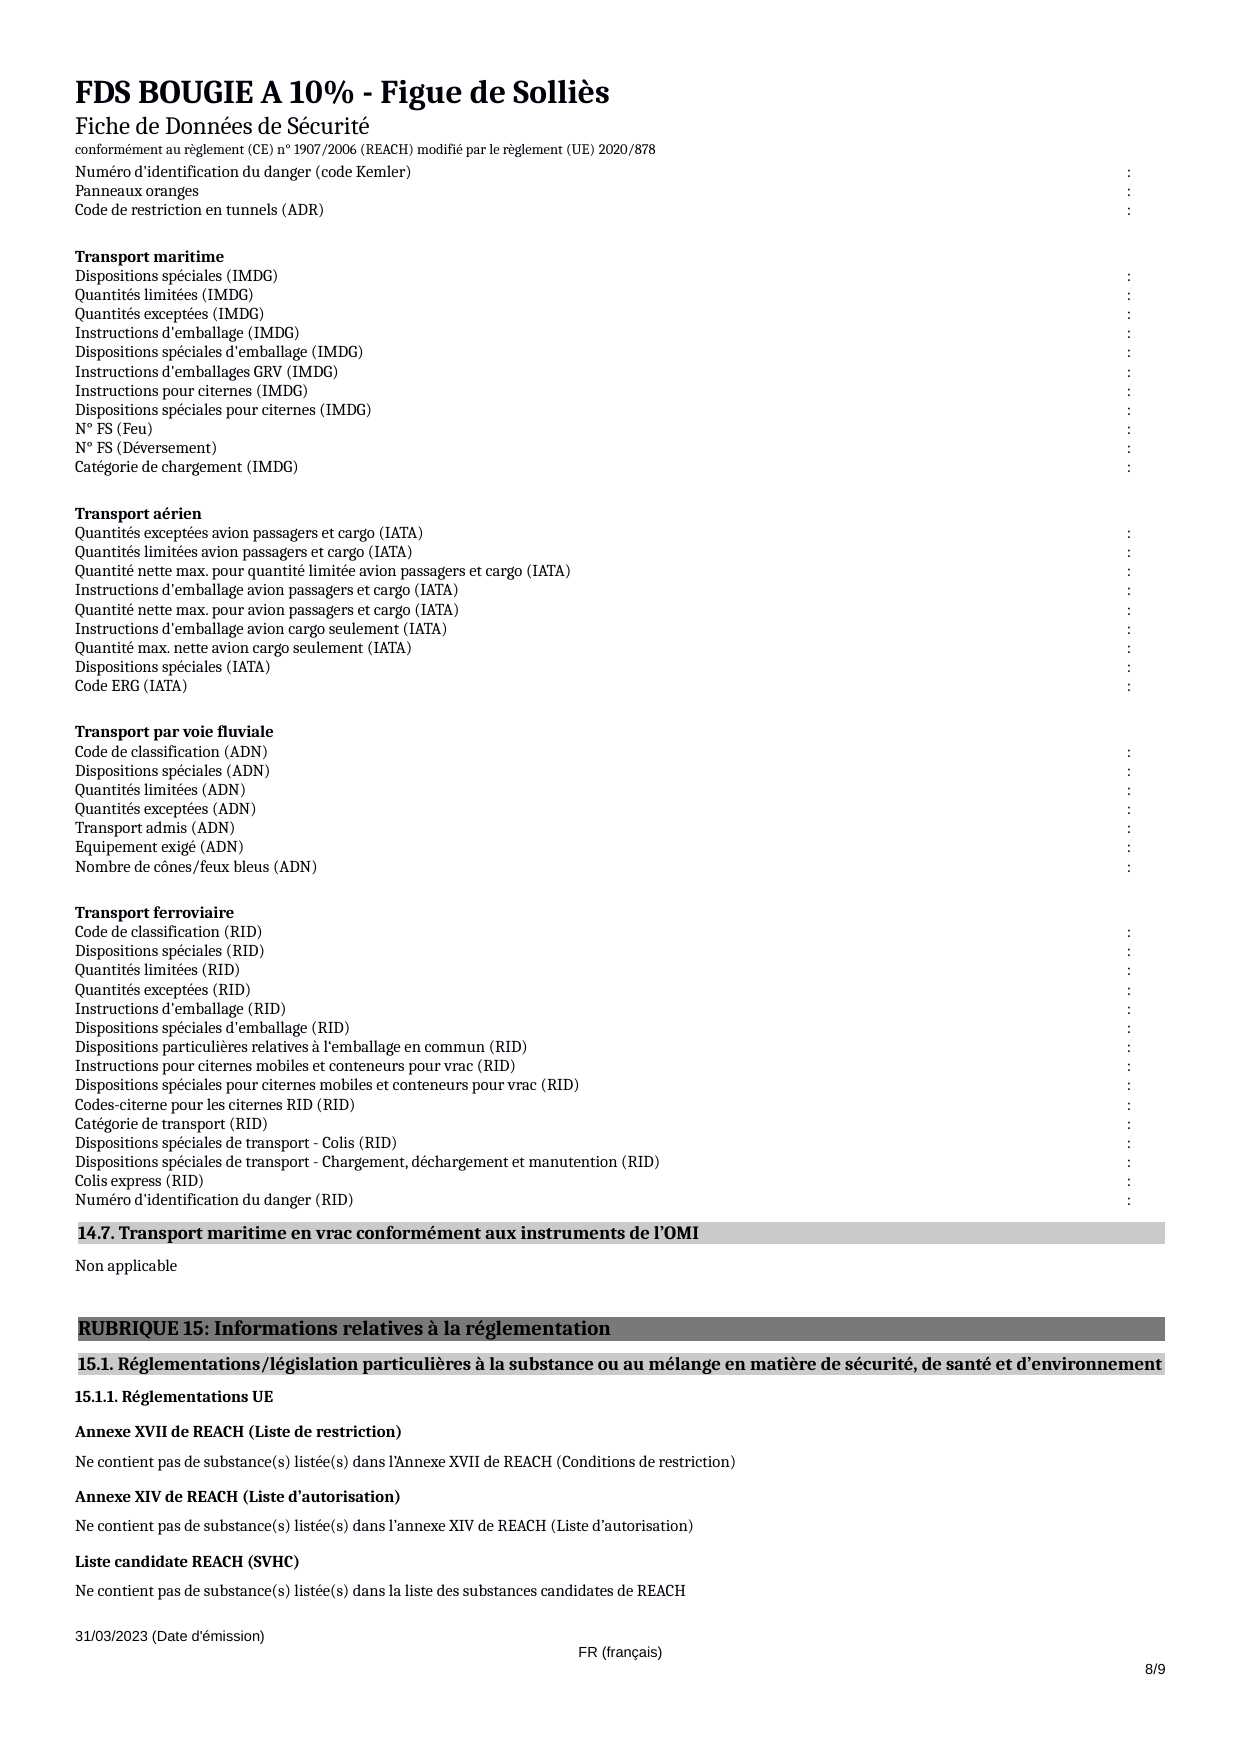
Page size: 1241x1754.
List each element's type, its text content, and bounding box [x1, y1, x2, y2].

table_cell : [1090, 942, 1168, 961]
table_cell N° FS (Feu) [75, 420, 1090, 439]
table_cell : [1090, 800, 1168, 819]
table_cell Code de restriction en tunnels (ADR) [75, 201, 1090, 220]
table_cell : [1090, 600, 1168, 619]
table_cell Quantités limitées (RID) [75, 961, 1090, 980]
table_header Transport aérien [75, 500, 1037, 523]
table_cell Catégorie de chargement (IMDG) [75, 458, 1090, 477]
subtitle RUBRIQUE 15: Informations relatives à la réglementation [78, 1317, 1165, 1341]
table_cell : [1090, 658, 1168, 677]
table_cell : [1090, 838, 1168, 857]
table_cell Dispositions spéciales (RID) [75, 942, 1090, 961]
table_cell : [1090, 285, 1168, 304]
table_cell : [1090, 381, 1168, 400]
table_cell Quantités limitées avion passagers et cargo (IATA) [75, 543, 1090, 562]
table_cell Codes-citerne pour les citernes RID (RID) [75, 1095, 1090, 1114]
table_cell Nombre de cônes/feux bleus (ADN) [75, 857, 1090, 876]
table_cell Equipement exigé (ADN) [75, 838, 1090, 857]
table_cell Transport admis (ADN) [75, 819, 1090, 838]
table_cell : [1090, 420, 1168, 439]
table_cell : [1090, 999, 1168, 1018]
table_cell Numéro d'identification du danger (RID) [75, 1191, 1090, 1210]
table_cell : [1090, 562, 1168, 581]
table_cell Colis express (RID) [75, 1172, 1090, 1191]
table_cell Catégorie de transport (RID) [75, 1114, 1090, 1133]
table_cell : [1090, 1153, 1168, 1172]
table_cell : [1090, 343, 1168, 362]
table_cell Numéro d'identification du danger (code Kemler) [75, 163, 1090, 182]
table_cell : [1090, 677, 1168, 696]
table_cell Quantités limitées (ADN) [75, 780, 1090, 799]
table_cell Quantités exceptées (RID) [75, 980, 1090, 999]
table_header Transport maritime [75, 243, 1037, 266]
table_cell : [1090, 819, 1168, 838]
table_cell : [1090, 1057, 1168, 1076]
table_cell Dispositions spéciales (IMDG) [75, 266, 1090, 285]
subtitle 15.1.1. Réglementations UE [75, 1387, 1165, 1407]
text Ne contient pas de substance(s) listée(s) dans l’Annexe XVII de REACH (Conditions de restriction) [75, 1452, 1165, 1471]
table_cell Dispositions spéciales pour citernes (IMDG) [75, 400, 1090, 419]
table_cell : [1090, 1172, 1168, 1191]
text Ne contient pas de substance(s) listée(s) dans l’annexe XIV de REACH (Liste d’autorisation) [75, 1517, 1165, 1536]
table_cell : [1090, 163, 1168, 182]
table_cell Instructions d'emballage avion passagers et cargo (IATA) [75, 581, 1090, 600]
table_cell Instructions d'emballage avion cargo seulement (IATA) [75, 619, 1090, 638]
table_cell : [1090, 1038, 1168, 1057]
table_cell Dispositions spéciales de transport - Colis (RID) [75, 1133, 1090, 1152]
table_cell Instructions d'emballages GRV (IMDG) [75, 362, 1090, 381]
table_cell : [1090, 1133, 1168, 1152]
table_cell Code de classification (ADN) [75, 742, 1090, 761]
table_cell Quantité nette max. pour quantité limitée avion passagers et cargo (IATA) [75, 562, 1090, 581]
table_cell : [1090, 961, 1168, 980]
table_cell N° FS (Déversement) [75, 439, 1090, 458]
table_cell : [1090, 1076, 1168, 1095]
text Ne contient pas de substance(s) listée(s) dans la liste des substances candidates de REACH [75, 1581, 1165, 1600]
table_cell : [1090, 780, 1168, 799]
table_cell : [1090, 923, 1168, 942]
table_cell Dispositions spéciales de transport - Chargement, déchargement et manutention (RID) [75, 1153, 1090, 1172]
table_cell : [1090, 523, 1168, 542]
table_cell : [1090, 439, 1168, 458]
table_cell Instructions pour citernes mobiles et conteneurs pour vrac (RID) [75, 1057, 1090, 1076]
table_cell Quantités exceptées avion passagers et cargo (IATA) [75, 523, 1090, 542]
table_cell : [1090, 742, 1168, 761]
table_cell : [1090, 324, 1168, 343]
table_cell Dispositions spéciales (ADN) [75, 761, 1090, 780]
table_cell Code ERG (IATA) [75, 677, 1090, 696]
subtitle Annexe XVII de REACH (Liste de restriction) [75, 1423, 1165, 1442]
table_cell : [1090, 1191, 1168, 1210]
table_cell Quantités exceptées (ADN) [75, 800, 1090, 819]
table_cell : [1090, 362, 1168, 381]
table_cell : [1090, 458, 1168, 477]
table_cell : [1090, 1018, 1168, 1037]
table_cell Dispositions spéciales (IATA) [75, 658, 1090, 677]
table_cell Instructions pour citernes (IMDG) [75, 381, 1090, 400]
table_cell : [1090, 201, 1168, 220]
table_cell Quantité max. nette avion cargo seulement (IATA) [75, 638, 1090, 657]
subtitle Liste candidate REACH (SVHC) [75, 1552, 1165, 1571]
table_cell : [1090, 857, 1168, 876]
table_cell Dispositions spéciales d'emballage (RID) [75, 1018, 1090, 1037]
table_cell Instructions d'emballage (RID) [75, 999, 1090, 1018]
table_cell : [1090, 619, 1168, 638]
table_cell : [1090, 1095, 1168, 1114]
table_cell Dispositions spéciales pour citernes mobiles et conteneurs pour vrac (RID) [75, 1076, 1090, 1095]
table_cell : [1090, 1114, 1168, 1133]
table_cell : [1090, 266, 1168, 285]
table_header Transport par voie fluviale [75, 719, 1037, 742]
subtitle Annexe XIV de REACH (Liste d’autorisation) [75, 1487, 1165, 1507]
text Non applicable [75, 1257, 1165, 1276]
table_cell : [1090, 305, 1168, 324]
table_header Transport ferroviaire [75, 899, 1037, 922]
table_cell Dispositions spéciales d'emballage (IMDG) [75, 343, 1090, 362]
table_cell Code de classification (RID) [75, 923, 1090, 942]
table_cell Panneaux oranges [75, 182, 1090, 201]
table_cell Quantité nette max. pour avion passagers et cargo (IATA) [75, 600, 1090, 619]
table_cell : [1090, 980, 1168, 999]
table_cell Dispositions particulières relatives à l‘emballage en commun (RID) [75, 1038, 1090, 1057]
table_cell : [1090, 581, 1168, 600]
table_cell : [1090, 543, 1168, 562]
table_cell Quantités limitées (IMDG) [75, 285, 1090, 304]
table_cell : [1090, 638, 1168, 657]
table_cell : [1090, 761, 1168, 780]
subtitle 14.7. Transport maritime en vrac conformément aux instruments de l’OMI [78, 1222, 1165, 1244]
subtitle 15.1. Réglementations/législation particulières à la substance ou au mélange en matière de sécurité, de santé et d’environnement [78, 1353, 1165, 1375]
table_cell Instructions d'emballage (IMDG) [75, 324, 1090, 343]
table_cell : [1090, 400, 1168, 419]
table_cell : [1090, 182, 1168, 201]
table_cell Quantités exceptées (IMDG) [75, 305, 1090, 324]
